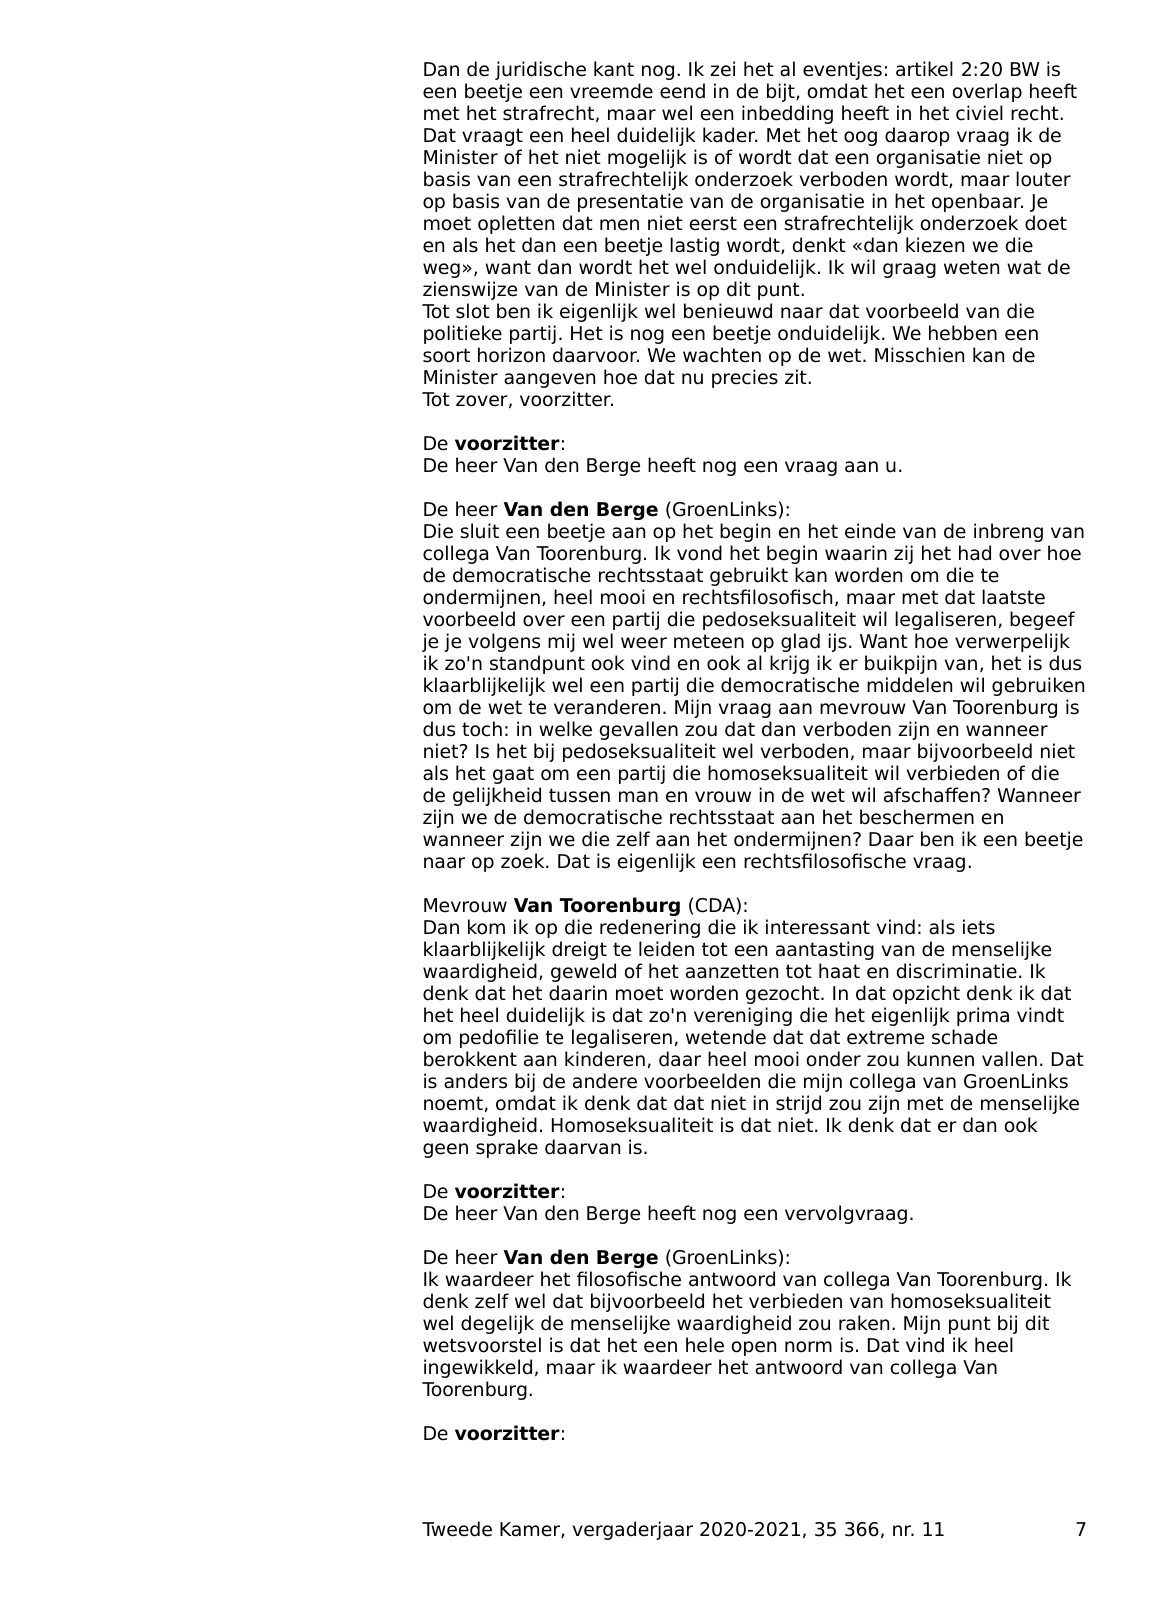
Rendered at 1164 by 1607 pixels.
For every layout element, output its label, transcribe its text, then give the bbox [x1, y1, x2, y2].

text De heer Van den Berge heeft nog een vervolgvraag. [422, 1203, 1087, 1225]
text De heer Van den Berge heeft nog een vraag aan u. [422, 455, 1087, 477]
text Mevrouw Van Toorenburg (CDA): [422, 895, 1087, 917]
text Dan kom ik op die redenering die ik interessant vind: als iets klaarblijkelijk dreigt te leiden tot een aantasting van de menselijke waardigheid, geweld of het aanzetten tot haat en discriminatie. Ik denk dat het daarin moet worden gezocht. In dat opzicht denk ik dat het heel duidelijk is dat zo'n vereniging die het eigenlijk prima vindt om pedofilie te legaliseren, wetende dat dat extreme schade berokkent aan kinderen, daar heel mooi onder zou kunnen vallen. Dat is anders bij de andere voorbeelden die mijn collega van GroenLinks noemt, omdat ik denk dat dat niet in strijd zou zijn met de menselijke waardigheid. Homoseksualiteit is dat niet. Ik denk dat er dan ook geen sprake daarvan is. [422, 917, 1087, 1159]
text Tot zover, voorzitter. [422, 389, 1087, 411]
text De heer Van den Berge (GroenLinks): [422, 1247, 1087, 1269]
text Dan de juridische kant nog. Ik zei het al eventjes: artikel 2:20 BW is een beetje een vreemde eend in de bijt, omdat het een overlap heeft met het strafrecht, maar wel een inbedding heeft in het civiel recht. Dat vraagt een heel duidelijk kader. Met het oog daarop vraag ik de Minister of het niet mogelijk is of wordt dat een organisatie niet op basis van een strafrechtelijk onderzoek verboden wordt, maar louter op basis van de presentatie van de organisatie in het openbaar. Je moet opletten dat men niet eerst een strafrechtelijk onderzoek doet en als het dan een beetje lastig wordt, denkt «dan kiezen we die weg», want dan wordt het wel onduidelijk. Ik wil graag weten wat de zienswijze van de Minister is op dit punt. [422, 59, 1087, 301]
text De voorzitter: [422, 1423, 1087, 1445]
text De voorzitter: [422, 1181, 1087, 1203]
text De voorzitter: [422, 433, 1087, 455]
text Tot slot ben ik eigenlijk wel benieuwd naar dat voorbeeld van die politieke partij. Het is nog een beetje onduidelijk. We hebben een soort horizon daarvoor. We wachten op de wet. Misschien kan de Minister aangeven hoe dat nu precies zit. [422, 301, 1087, 389]
text Ik waardeer het filosofische antwoord van collega Van Toorenburg. Ik denk zelf wel dat bijvoorbeeld het verbieden van homoseksualiteit wel degelijk de menselijke waardigheid zou raken. Mijn punt bij dit wetsvoorstel is dat het een hele open norm is. Dat vind ik heel ingewikkeld, maar ik waardeer het antwoord van collega Van Toorenburg. [422, 1269, 1087, 1401]
text Die sluit een beetje aan op het begin en het einde van de inbreng van collega Van Toorenburg. Ik vond het begin waarin zij het had over hoe de democratische rechtsstaat gebruikt kan worden om die te ondermijnen, heel mooi en rechtsfilosofisch, maar met dat laatste voorbeeld over een partij die pedoseksualiteit wil legaliseren, begeef je je volgens mij wel weer meteen op glad ijs. Want hoe verwerpelijk ik zo'n standpunt ook vind en ook al krijg ik er buikpijn van, het is dus klaarblijkelijk wel een partij die democratische middelen wil gebruiken om de wet te veranderen. Mijn vraag aan mevrouw Van Toorenburg is dus toch: in welke gevallen zou dat dan verboden zijn en wanneer niet? Is het bij pedoseksualiteit wel verboden, maar bijvoorbeeld niet als het gaat om een partij die homoseksualiteit wil verbieden of die de gelijkheid tussen man en vrouw in de wet wil afschaffen? Wanneer zijn we de democratische rechtsstaat aan het beschermen en wanneer zijn we die zelf aan het ondermijnen? Daar ben ik een beetje naar op zoek. Dat is eigenlijk een rechtsfilosofische vraag. [422, 521, 1087, 873]
text De heer Van den Berge (GroenLinks): [422, 499, 1087, 521]
